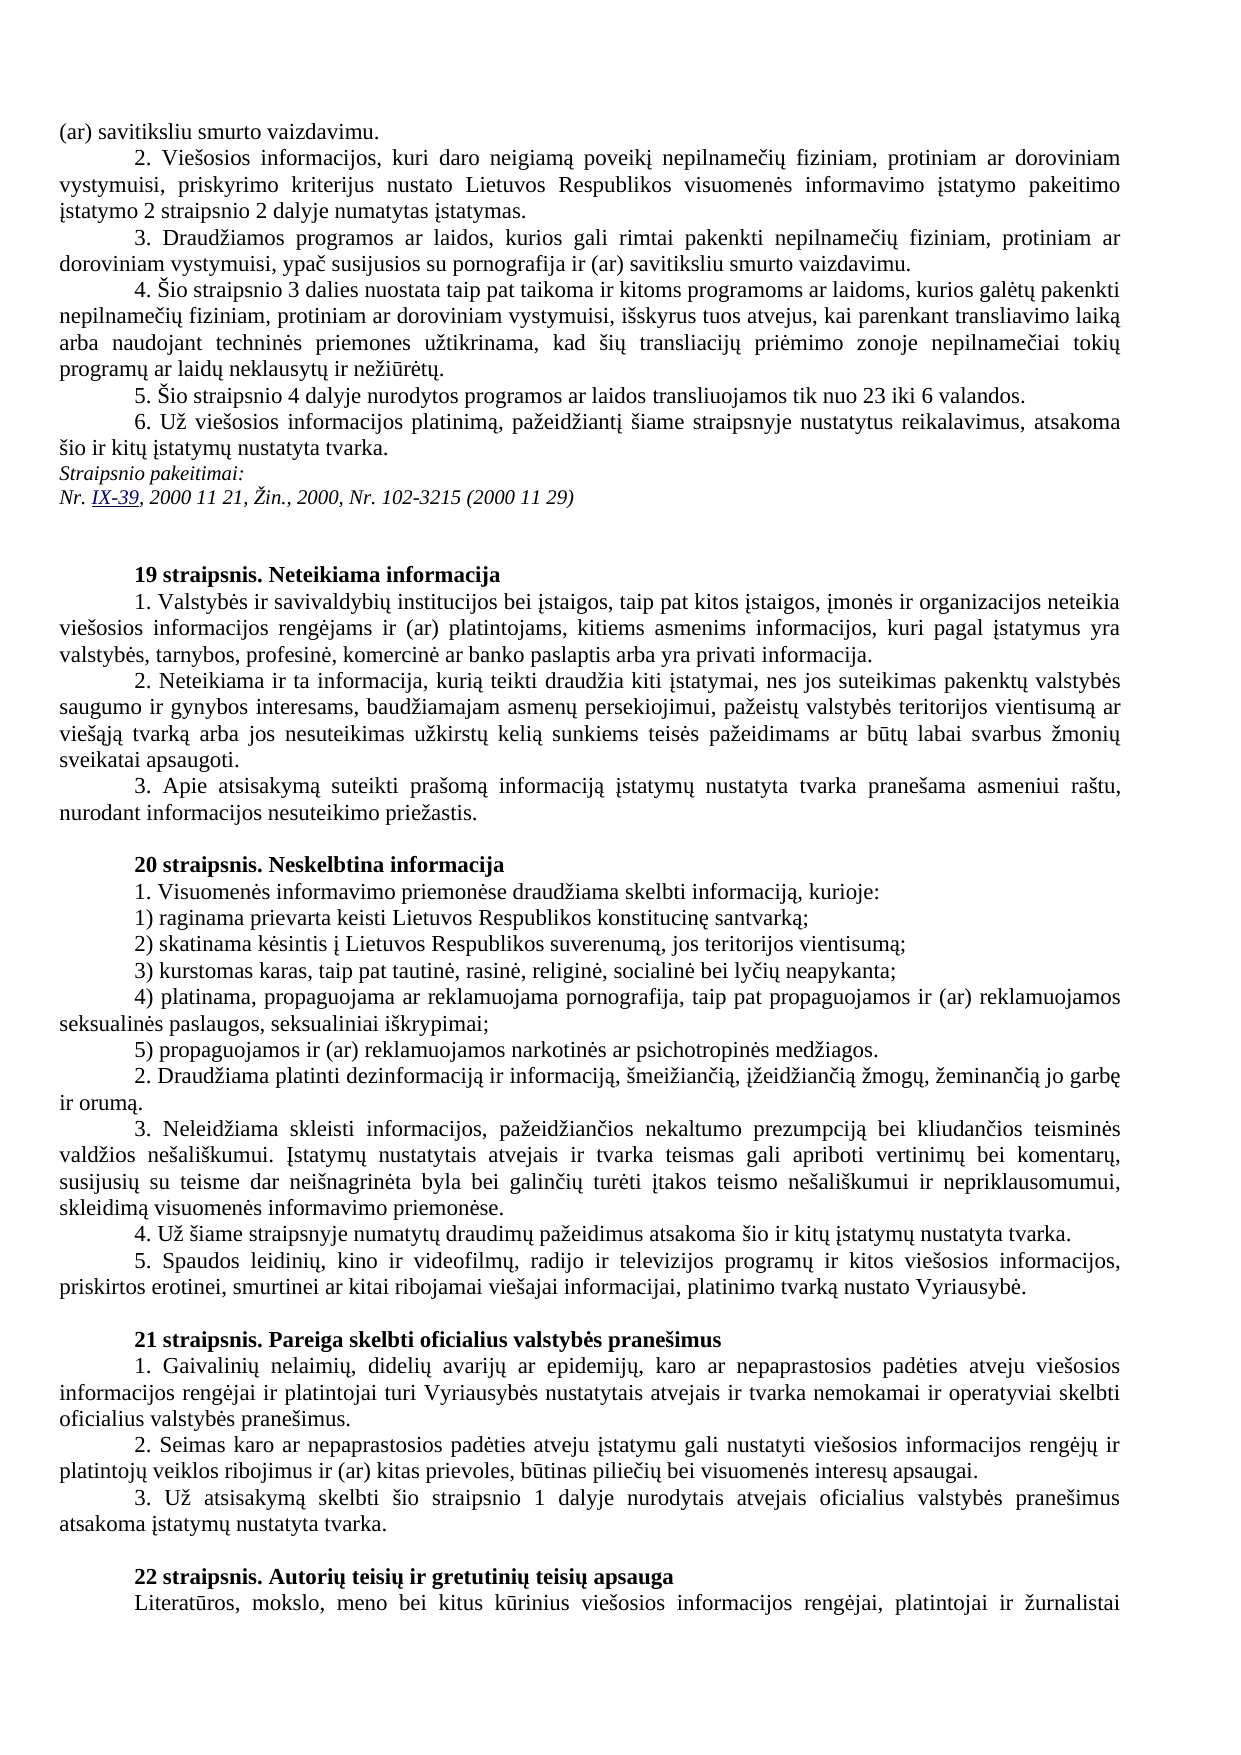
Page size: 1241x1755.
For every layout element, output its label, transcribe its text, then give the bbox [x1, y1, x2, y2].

text 5. Spaudos leidinių, kino ir videofilmų, radijo ir televizijos programų ir kitos viešosios informacijos, priskirtos erotinei, smurtinei ar kitai ribojamai viešajai informacijai, platinimo tvarką nustato Vyriausybė. [59, 1247, 1122, 1299]
text 4. Už šiame straipsnyje numatytų draudimų pažeidimus atsakoma šio ir kitų įstatymų nustatyta tvarka. [59, 1220, 1122, 1247]
text 4. Šio straipsnio 3 dalies nuostata taip pat taikoma ir kitoms programoms ar laidoms, kurios galėtų pakenkti nepilnamečių fiziniam, protiniam ar doroviniam vystymuisi, išskyrus tuos atvejus, kai parenkant transliavimo laiką arba naudojant techninės priemones užtikrinama, kad šių transliacijų priėmimo zonoje nepilnamečiai tokių programų ar laidų neklausytų ir nežiūrėtų. [59, 276, 1122, 382]
text (ar) savitiksliu smurto vaizdavimu. [59, 118, 1122, 144]
text 1. Gaivalinių nelaimių, didelių avarijų ar epidemijų, karo ar nepaprastosios padėties atveju viešosios informacijos rengėjai ir platintojai turi Vyriausybės nustatytais atvejais ir tvarka nemokamai ir operatyviai skelbti oficialius valstybės pranešimus. [59, 1352, 1122, 1431]
text 1) raginama prievarta keisti Lietuvos Respublikos konstitucinę santvarką; [59, 904, 1122, 931]
text 2. Neteikiama ir ta informacija, kurią teikti draudžia kiti įstatymai, nes jos suteikimas pakenktų valstybės saugumo ir gynybos interesams, baudžiamajam asmenų persekiojimui, pažeistų valstybės teritorijos vientisumą ar viešąją tvarką arba jos nesuteikimas užkirstų kelią sunkiems teisės pažeidimams ar būtų labai svarbus žmonių sveikatai apsaugoti. [59, 667, 1122, 772]
text 1. Valstybės ir savivaldybių institucijos bei įstaigos, taip pat kitos įstaigos, įmonės ir organizacijos neteikia viešosios informacijos rengėjams ir (ar) platintojams, kitiems asmenims informacijos, kuri pagal įstatymus yra valstybės, tarnybos, profesinė, komercinė ar banko paslaptis arba yra privati informacija. [59, 588, 1122, 667]
text 22 straipsnis. Autorių teisių ir gretutinių teisių apsauga [59, 1563, 1122, 1589]
text 3. Neleidžiama skleisti informacijos, pažeidžiančios nekaltumo prezumpciją bei kliudančios teisminės valdžios nešališkumui. Įstatymų nustatytais atvejais ir tvarka teismas gali apriboti vertinimų bei komentarų, susijusių su teisme dar neišnagrinėta byla bei galinčių turėti įtakos teismo nešališkumui ir nepriklausomumui, skleidimą visuomenės informavimo priemonėse. [59, 1115, 1122, 1220]
text 2) skatinama kėsintis į Lietuvos Respublikos suverenumą, jos teritorijos vientisumą; [59, 931, 1122, 957]
text 5) propaguojamos ir (ar) reklamuojamos narkotinės ar psichotropinės medžiagos. [59, 1036, 1122, 1062]
text 2. Seimas karo ar nepaprastosios padėties atveju įstatymu gali nustatyti viešosios informacijos rengėjų ir platintojų veiklos ribojimus ir (ar) kitas prievoles, būtinas piliečių bei visuomenės interesų apsaugai. [59, 1431, 1122, 1484]
text 20 straipsnis. Neskelbtina informacija [59, 851, 1122, 878]
text 5. Šio straipsnio 4 dalyje nurodytos programos ar laidos transliuojamos tik nuo 23 iki 6 valandos. [59, 382, 1122, 408]
text 2. Viešosios informacijos, kuri daro neigiamą poveikį nepilnamečių fiziniam, protiniam ar doroviniam vystymuisi, priskyrimo kriterijus nustato Lietuvos Respublikos visuomenės informavimo įstatymo pakeitimo įstatymo 2 straipsnio 2 dalyje numatytas įstatymas. [59, 144, 1122, 223]
text 3. Draudžiamos programos ar laidos, kurios gali rimtai pakenkti nepilnamečių fiziniam, protiniam ar doroviniam vystymuisi, ypač susijusios su pornografija ir (ar) savitiksliu smurto vaizdavimu. [59, 223, 1122, 276]
text 3) kurstomas karas, taip pat tautinė, rasinė, religinė, socialinė bei lyčių neapykanta; [59, 957, 1122, 983]
text Nr. IX-39, 2000 11 21, Žin., 2000, Nr. 102-3215 (2000 11 29) [59, 485, 1122, 509]
text 21 straipsnis. Pareiga skelbti oficialius valstybės pranešimus [59, 1326, 1122, 1352]
text 4) platinama, propaguojama ar reklamuojama pornografija, taip pat propaguojamos ir (ar) reklamuojamos seksualinės paslaugos, seksualiniai iškrypimai; [59, 983, 1122, 1036]
text Literatūros, mokslo, meno bei kitus kūrinius viešosios informacijos rengėjai, platintojai ir žurnalistai [59, 1589, 1122, 1616]
text 2. Draudžiama platinti dezinformaciją ir informaciją, šmeižiančią, įžeidžiančią žmogų, žeminančią jo garbę ir orumą. [59, 1062, 1122, 1115]
text Straipsnio pakeitimai: [59, 461, 1122, 485]
text 1. Visuomenės informavimo priemonėse draudžiama skelbti informaciją, kurioje: [59, 878, 1122, 904]
text 6. Už viešosios informacijos platinimą, pažeidžiantį šiame straipsnyje nustatytus reikalavimus, atsakoma šio ir kitų įstatymų nustatyta tvarka. [59, 408, 1122, 461]
text 3. Apie atsisakymą suteikti prašomą informaciją įstatymų nustatyta tvarka pranešama asmeniui raštu, nurodant informacijos nesuteikimo priežastis. [59, 772, 1122, 825]
text 3. Už atsisakymą skelbti šio straipsnio 1 dalyje nurodytais atvejais oficialius valstybės pranešimus atsakoma įstatymų nustatyta tvarka. [59, 1484, 1122, 1537]
text 19 straipsnis. Neteikiama informacija [59, 562, 1122, 588]
